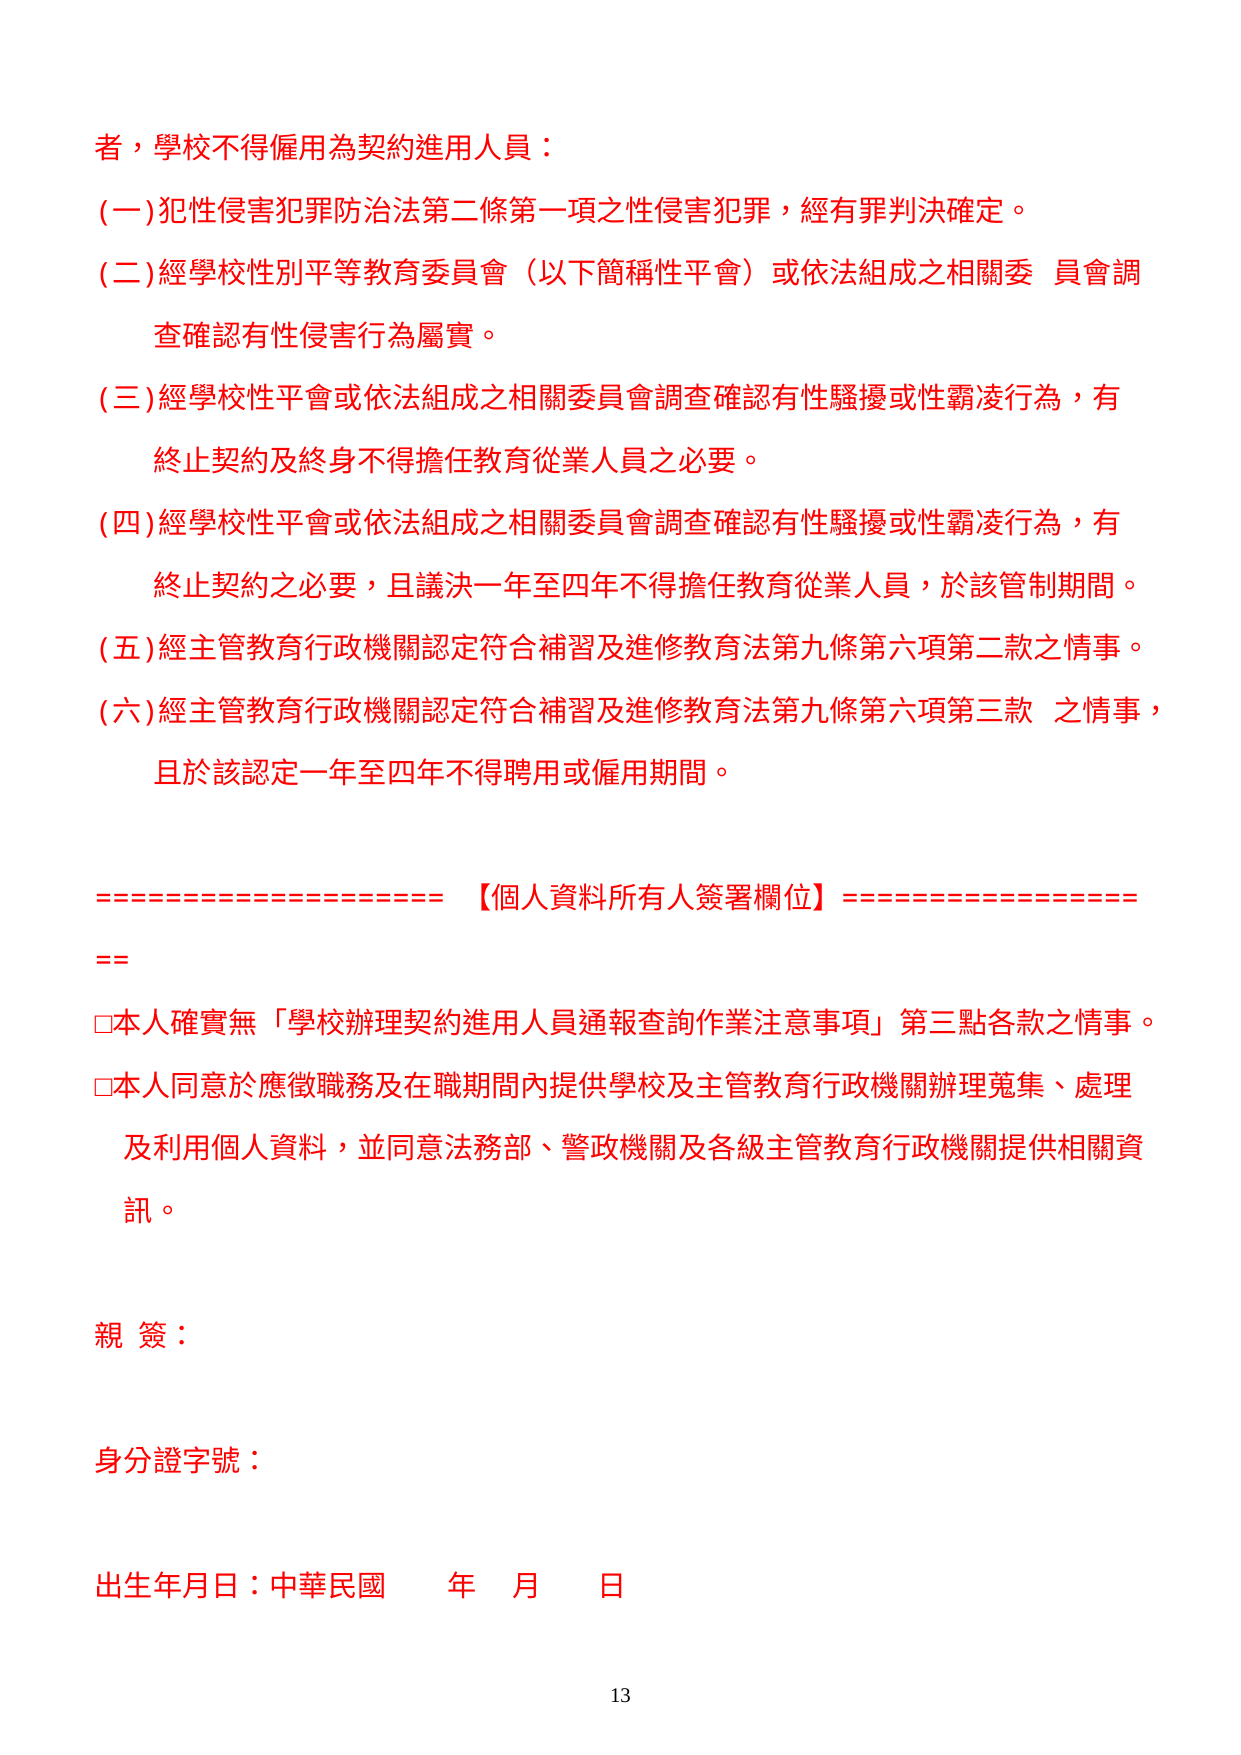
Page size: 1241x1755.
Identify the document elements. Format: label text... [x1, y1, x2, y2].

text (一)犯性侵害犯罪防治法第二條第一項之性侵害犯罪，經有罪判決確定。 [94, 167, 1146, 229]
text (三)經學校性平會或依法組成之相關委員會調查確認有性騷擾或性霸凌行為，有終止契約及終身不得擔任教育從業人員之必要。 [94, 354, 1146, 479]
text 身分證字號： [94, 1417, 1146, 1479]
text (二)經學校性別平等教育委員會（以下簡稱性平會）或依法組成之相關委 員會調查確認有性侵害行為屬實。 [94, 229, 1146, 354]
text □本人同意於應徵職務及在職期間內提供學校及主管教育行政機關辦理蒐集、處理及利用個人資料，並同意法務部、警政機關及各級主管教育行政機關提供相關資訊。 [94, 1042, 1146, 1229]
text ==================== 【個人資料所有人簽署欄位】=================== [94, 854, 1146, 979]
text 者，學校不得僱用為契約進用人員： [94, 104, 1146, 167]
text (四)經學校性平會或依法組成之相關委員會調查確認有性騷擾或性霸凌行為，有終止契約之必要，且議決一年至四年不得擔任教育從業人員，於該管制期間。 [94, 479, 1146, 604]
text 出生年月日：中華民國 年 月 日 [94, 1542, 1146, 1604]
text 親 簽： [94, 1292, 1146, 1354]
text (五)經主管教育行政機關認定符合補習及進修教育法第九條第六項第二款之情事。 [94, 604, 1146, 667]
text □本人確實無「學校辦理契約進用人員通報查詢作業注意事項」第三點各款之情事。 [94, 979, 1146, 1042]
text (六)經主管教育行政機關認定符合補習及進修教育法第九條第六項第三款 之情事，且於該認定一年至四年不得聘用或僱用期間。 [94, 667, 1146, 792]
